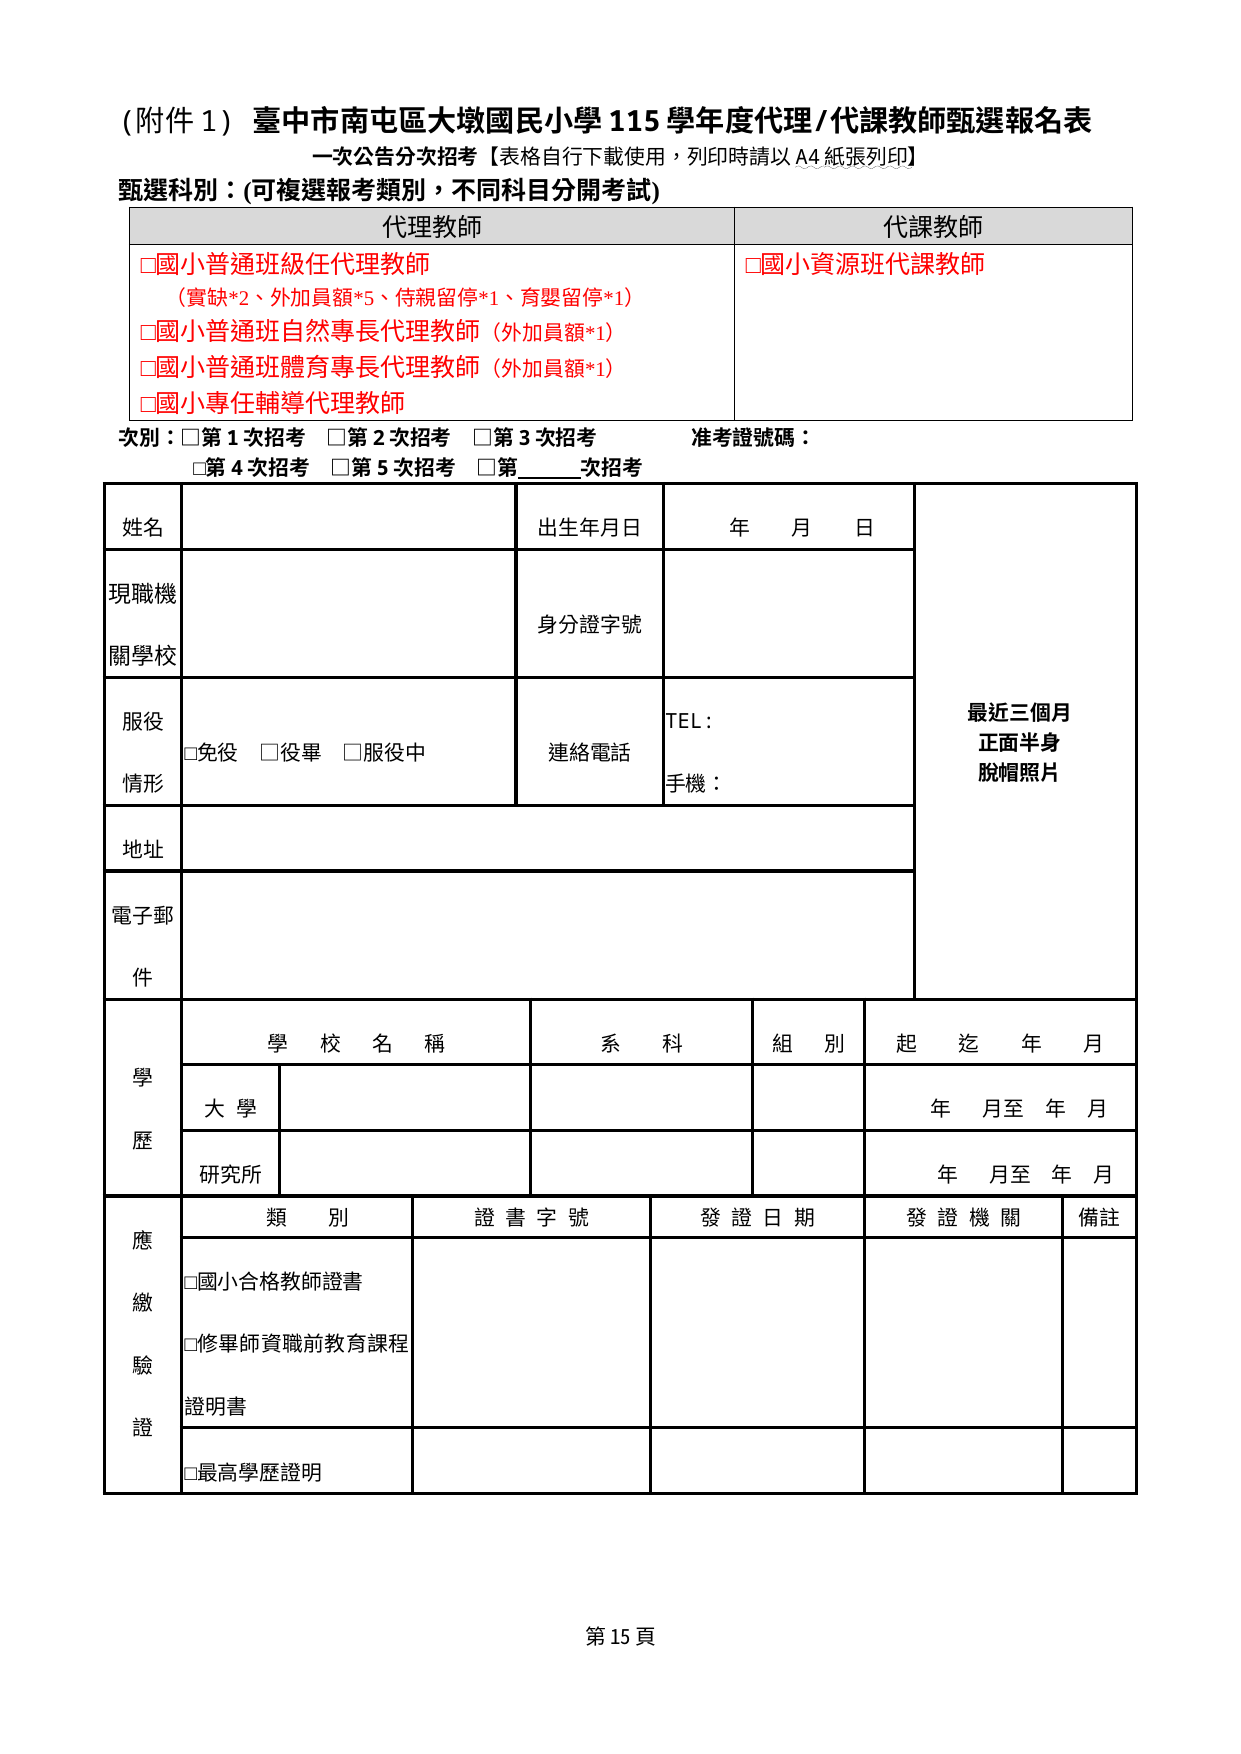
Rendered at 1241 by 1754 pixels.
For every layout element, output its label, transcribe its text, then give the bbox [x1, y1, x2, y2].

text □第4次招考 □第5次招考 □第 次招考 [118, 451, 1122, 482]
table_header [183, 485, 514, 547]
table_cell [665, 551, 913, 676]
table_cell [1064, 1239, 1135, 1426]
table_cell 服役 情形 [106, 679, 180, 804]
table_cell 學 校 名 稱 [183, 1001, 529, 1063]
table_cell 年 月至 年 月 [866, 1066, 1135, 1129]
table_header 年 月 日 [665, 485, 913, 547]
table_cell [652, 1429, 863, 1492]
table_cell 年 月至 年 月 [866, 1132, 1135, 1194]
table_cell [754, 1132, 863, 1194]
table_cell [183, 551, 514, 676]
table_cell [1064, 1429, 1135, 1492]
table_cell 證 書 字 號 [414, 1198, 649, 1236]
table_cell [414, 1429, 649, 1492]
table_cell □國小資源班代課教師 [735, 245, 1132, 420]
table_cell 起 迄 年 月 [866, 1001, 1135, 1063]
table_header 姓名 [106, 485, 180, 547]
text (附件1) 臺中市南屯區大墩國民小學115學年度代理/代課教師甄選報名表 [118, 98, 1122, 140]
table_cell 類 別 [183, 1198, 411, 1236]
table_cell 應 繳 驗 證 [106, 1198, 180, 1492]
text 次別：□第1次招考 □第2次招考 □第3次招考 准考證號碼： [118, 421, 1122, 451]
table_cell [183, 807, 913, 869]
table_cell 身分證字號 [518, 551, 662, 676]
table_cell 系 科 [532, 1001, 751, 1063]
table_cell □最高學歷證明 [183, 1429, 411, 1492]
table_header 代理教師 [130, 208, 734, 244]
table_cell □國小普通班級任代理教師 （實缺*2、外加員額*5、侍親留停*1、育嬰留停*1） □國小普通班自然專長代理教師（外加員額*1） □國小普通班體育專長代理教師（外加員額*1） □國小專任輔導代理教師 [130, 245, 734, 420]
table_cell 學 歷 [106, 1001, 180, 1194]
table_cell [652, 1239, 863, 1426]
table_cell 連絡電話 [518, 679, 662, 804]
table_cell 研究所 [183, 1132, 278, 1194]
table_cell [532, 1066, 751, 1129]
table_cell □免役 □役畢 □服役中 [183, 679, 514, 804]
table_cell 發 證 日 期 [652, 1198, 863, 1236]
table_cell [281, 1066, 529, 1129]
table_cell [183, 873, 913, 997]
table_cell [414, 1239, 649, 1426]
table_cell [532, 1132, 751, 1194]
table_cell TEL: 手機： [665, 679, 913, 804]
table_cell 組 別 [754, 1001, 863, 1063]
table_cell 地址 [106, 807, 180, 869]
table_cell 發 證 機 關 [866, 1198, 1061, 1236]
table_cell 大 學 [183, 1066, 278, 1129]
text 甄選科別：(可複選報考類別，不同科目分開考試) [118, 170, 1122, 207]
table_cell □國小合格教師證書 □修畢師資職前教育課程證明書 [183, 1239, 411, 1426]
table_header 代課教師 [735, 208, 1132, 244]
table_cell [866, 1239, 1061, 1426]
table_cell [281, 1132, 529, 1194]
table_cell [866, 1429, 1061, 1492]
table_cell [754, 1066, 863, 1129]
table_cell 備註 [1064, 1198, 1135, 1236]
table_cell 現職機關學校 [106, 551, 180, 676]
table_header 最近三個月 正面半身 脫帽照片 [916, 485, 1135, 997]
table_header 出生年月日 [518, 485, 662, 547]
table_cell 電子郵件 [106, 873, 180, 997]
text 一次公告分次招考【表格自行下載使用，列印時請以A4紙張列印】 [118, 140, 1122, 170]
